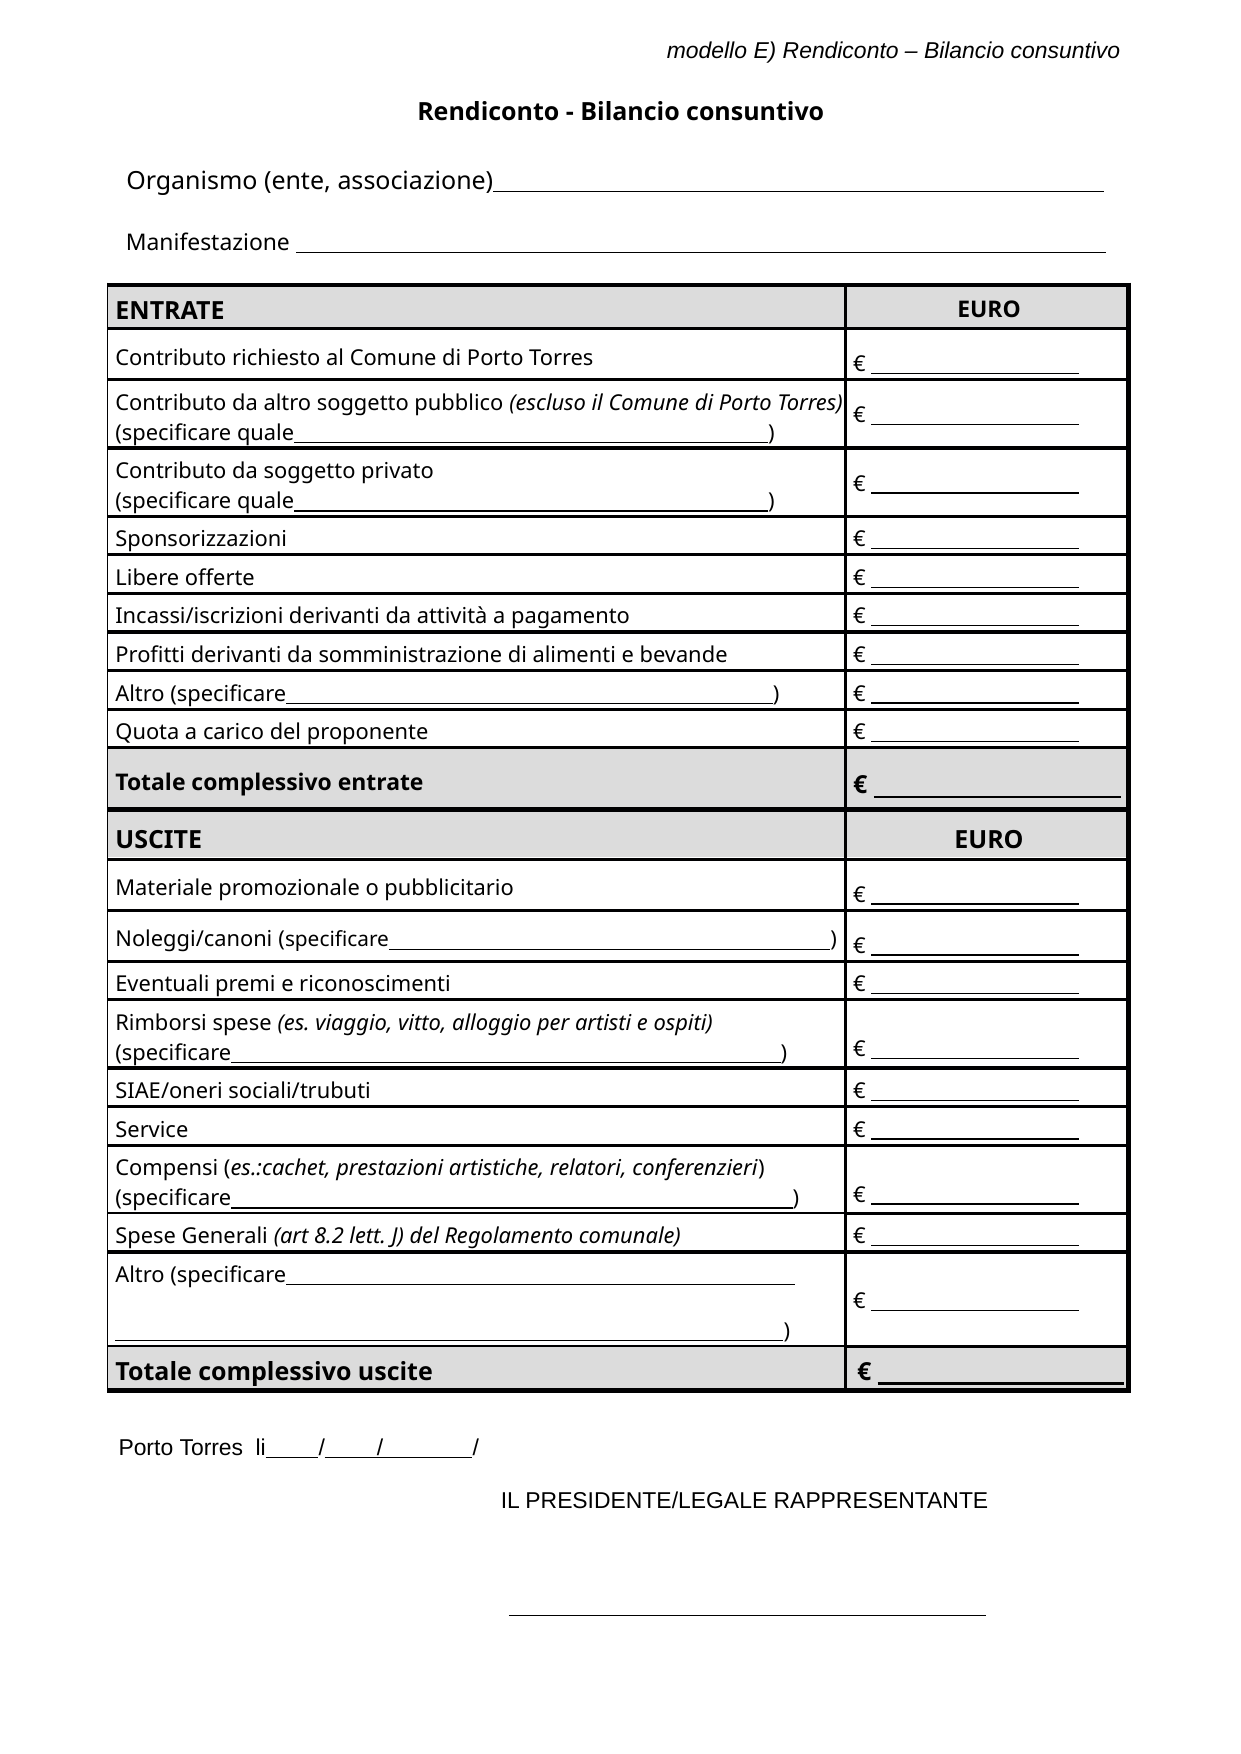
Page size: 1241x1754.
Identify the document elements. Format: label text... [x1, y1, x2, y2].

table_header ENTRATE [108, 287, 844, 327]
table_cell Totale complessivo uscite [108, 1347, 844, 1388]
table_cell Materiale promozionale o pubblicitario [108, 861, 844, 908]
text modello E) Rendiconto – Bilancio consuntivo [667, 37, 1144, 64]
table_cell € [847, 1108, 1126, 1143]
text Manifestazione [126, 226, 1144, 257]
table_cell SIAE/oneri sociali/trubuti [108, 1070, 844, 1105]
table_cell € [847, 1348, 1126, 1388]
table_cell € [847, 749, 1126, 807]
table_cell Noleggi/canoni (specificare ) [108, 912, 844, 959]
table_cell € [847, 963, 1126, 998]
table_cell € [847, 711, 1126, 746]
table_cell Totale complessivo entrate [108, 749, 844, 807]
table_cell € [847, 1001, 1126, 1066]
table_cell Rimborsi spese (es. viaggio, vitto, alloggio per artisti e ospiti) (specificare ) [108, 1001, 844, 1066]
text Porto Torres li / / / [118, 1434, 1144, 1460]
table_cell € [847, 450, 1126, 515]
table_cell Contributo richiesto al Comune di Porto Torres [108, 330, 844, 378]
table_cell € [847, 672, 1126, 707]
table_header EURO [847, 287, 1126, 327]
text IL PRESIDENTE/LEGALE RAPPRESENTANTE [501, 1487, 1144, 1513]
table_cell Altro (specificare ) [108, 672, 844, 707]
table_cell EURO [847, 812, 1126, 857]
text Rendiconto - Bilancio consuntivo [412, 94, 829, 128]
table_cell Altro (specificare ) [108, 1254, 844, 1345]
table_cell € [847, 518, 1126, 553]
table_cell USCITE [108, 812, 844, 857]
table_cell Spese Generali (art 8.2 lett. J) del Regolamento comunale) [108, 1214, 844, 1250]
table_cell € [847, 861, 1126, 908]
table_cell € [847, 595, 1126, 630]
table_cell Quota a carico del proponente [108, 711, 844, 746]
table_cell € [847, 381, 1126, 446]
table_cell € [847, 556, 1126, 592]
table_cell € [847, 912, 1126, 959]
table_cell Compensi (es.:cachet, prestazioni artistiche, relatori, conferenzieri) (specificare ) [108, 1147, 844, 1212]
table_cell Profitti derivanti da somministrazione di alimenti e bevande [108, 634, 844, 669]
table_cell Eventuali premi e riconoscimenti [108, 963, 844, 998]
table_cell Libere offerte [108, 556, 844, 592]
text Organismo (ente, associazione) [126, 162, 1144, 196]
table_cell € [847, 1254, 1126, 1345]
table_cell € [847, 1070, 1126, 1105]
table_cell € [847, 1215, 1126, 1250]
table_cell € [847, 330, 1126, 378]
table_cell Contributo da altro soggetto pubblico (escluso il Comune di Porto Torres) (specificare quale ) [108, 381, 844, 446]
table_cell Service [108, 1108, 844, 1143]
table_cell € [847, 634, 1126, 669]
table_cell Contributo da soggetto privato (specificare quale ) [108, 450, 844, 515]
table_cell € [847, 1147, 1126, 1212]
table_cell Incassi/iscrizioni derivanti da attività a pagamento [108, 595, 844, 630]
table_cell Sponsorizzazioni [108, 518, 844, 553]
